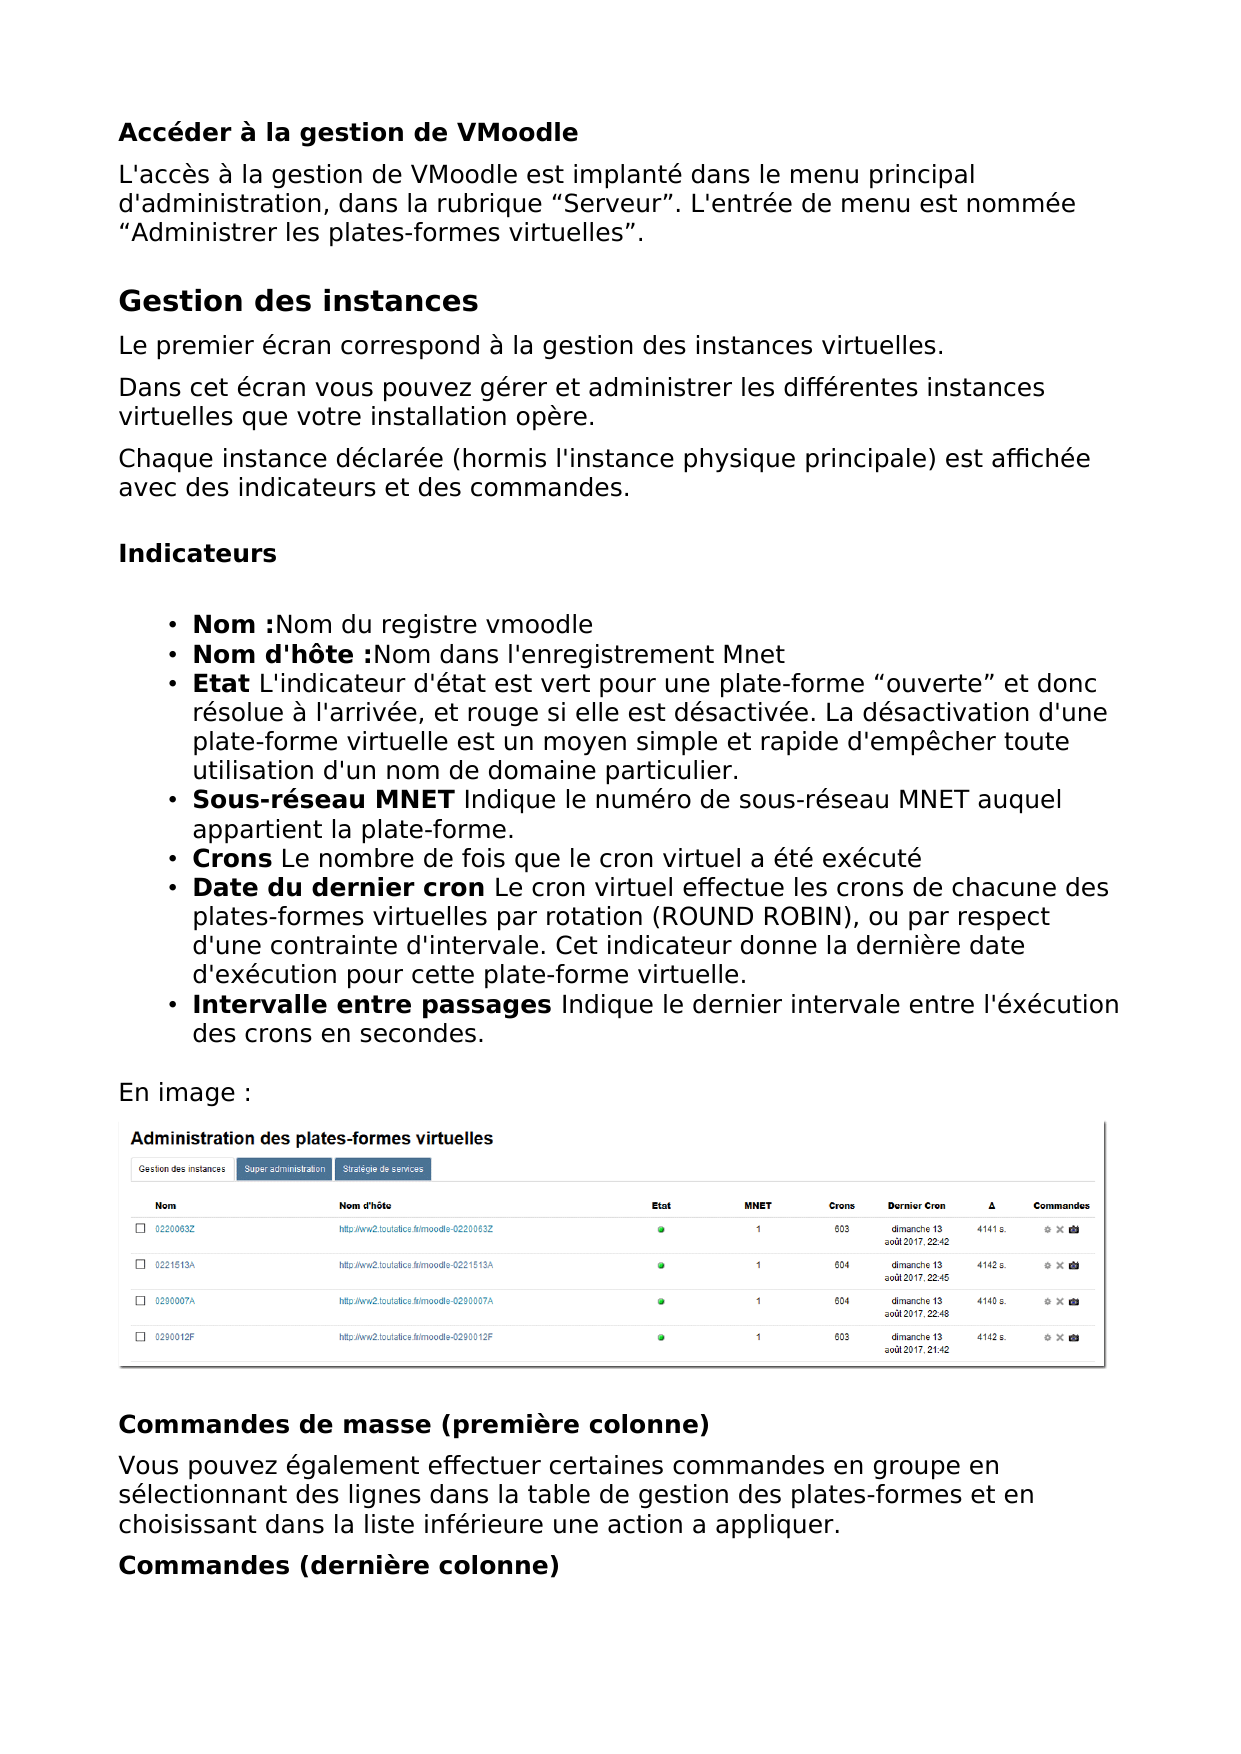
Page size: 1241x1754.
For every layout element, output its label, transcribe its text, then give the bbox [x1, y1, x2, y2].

list Crons Le nombre de fois que le cron virtuel a été exécuté [177, 844, 1122, 873]
list Nom d'hôte :Nom dans l'enregistrement Mnet [177, 640, 1122, 669]
text Commandes (dernière colonne) [118, 1551, 1122, 1581]
list Sous-réseau MNET Indique le numéro de sous-réseau MNET auquel appartient la plate-forme. [177, 786, 1122, 844]
text Dans cet écran vous pouvez gérer et administrer les différentes instances virtuelles que votre installation opère. [118, 373, 1122, 431]
list Intervalle entre passages Indique le dernier intervale entre l'éxécution des crons en secondes. [177, 990, 1122, 1048]
subtitle Gestion des instances [118, 285, 1122, 319]
list Etat L'indicateur d'état est vert pour une plate-forme “ouverte” et donc résolue à l'arrivée, et rouge si elle est désactivée. La désactivation d'une plate-forme virtuelle est un moyen simple et rapide d'empêcher toute utilisation d'un nom de domaine particulier. [177, 669, 1122, 786]
text L'accès à la gestion de VMoodle est implanté dans le menu principal d'administration, dans la rubrique “Serveur”. L'entrée de menu est nommée “Administrer les plates-formes virtuelles”. [118, 160, 1122, 247]
text En image : [118, 1078, 1122, 1107]
subtitle Accéder à la gestion de VMoodle [118, 118, 1122, 147]
subtitle Indicateurs [118, 539, 1122, 569]
text Le premier écran correspond à la gestion des instances virtuelles. [118, 331, 1122, 360]
list Date du dernier cron Le cron virtuel effectue les crons de chacune des plates-formes virtuelles par rotation (ROUND ROBIN), ou par respect d'une contrainte d'intervale. Cet indicateur donne la dernière date d'exécution pour cette plate-forme virtuelle. [177, 873, 1122, 990]
picture [118, 1119, 1123, 1369]
list Nom :Nom du registre vmoodle [177, 611, 1122, 640]
text Vous pouvez également effectuer certaines commandes en groupe en sélectionnant des lignes dans la table de gestion des plates-formes et en choisissant dans la liste inférieure une action a appliquer. [118, 1451, 1122, 1539]
text Chaque instance déclarée (hormis l'instance physique principale) est affichée avec des indicateurs et des commandes. [118, 444, 1122, 502]
text Commandes de masse (première colonne) [118, 1410, 1122, 1439]
